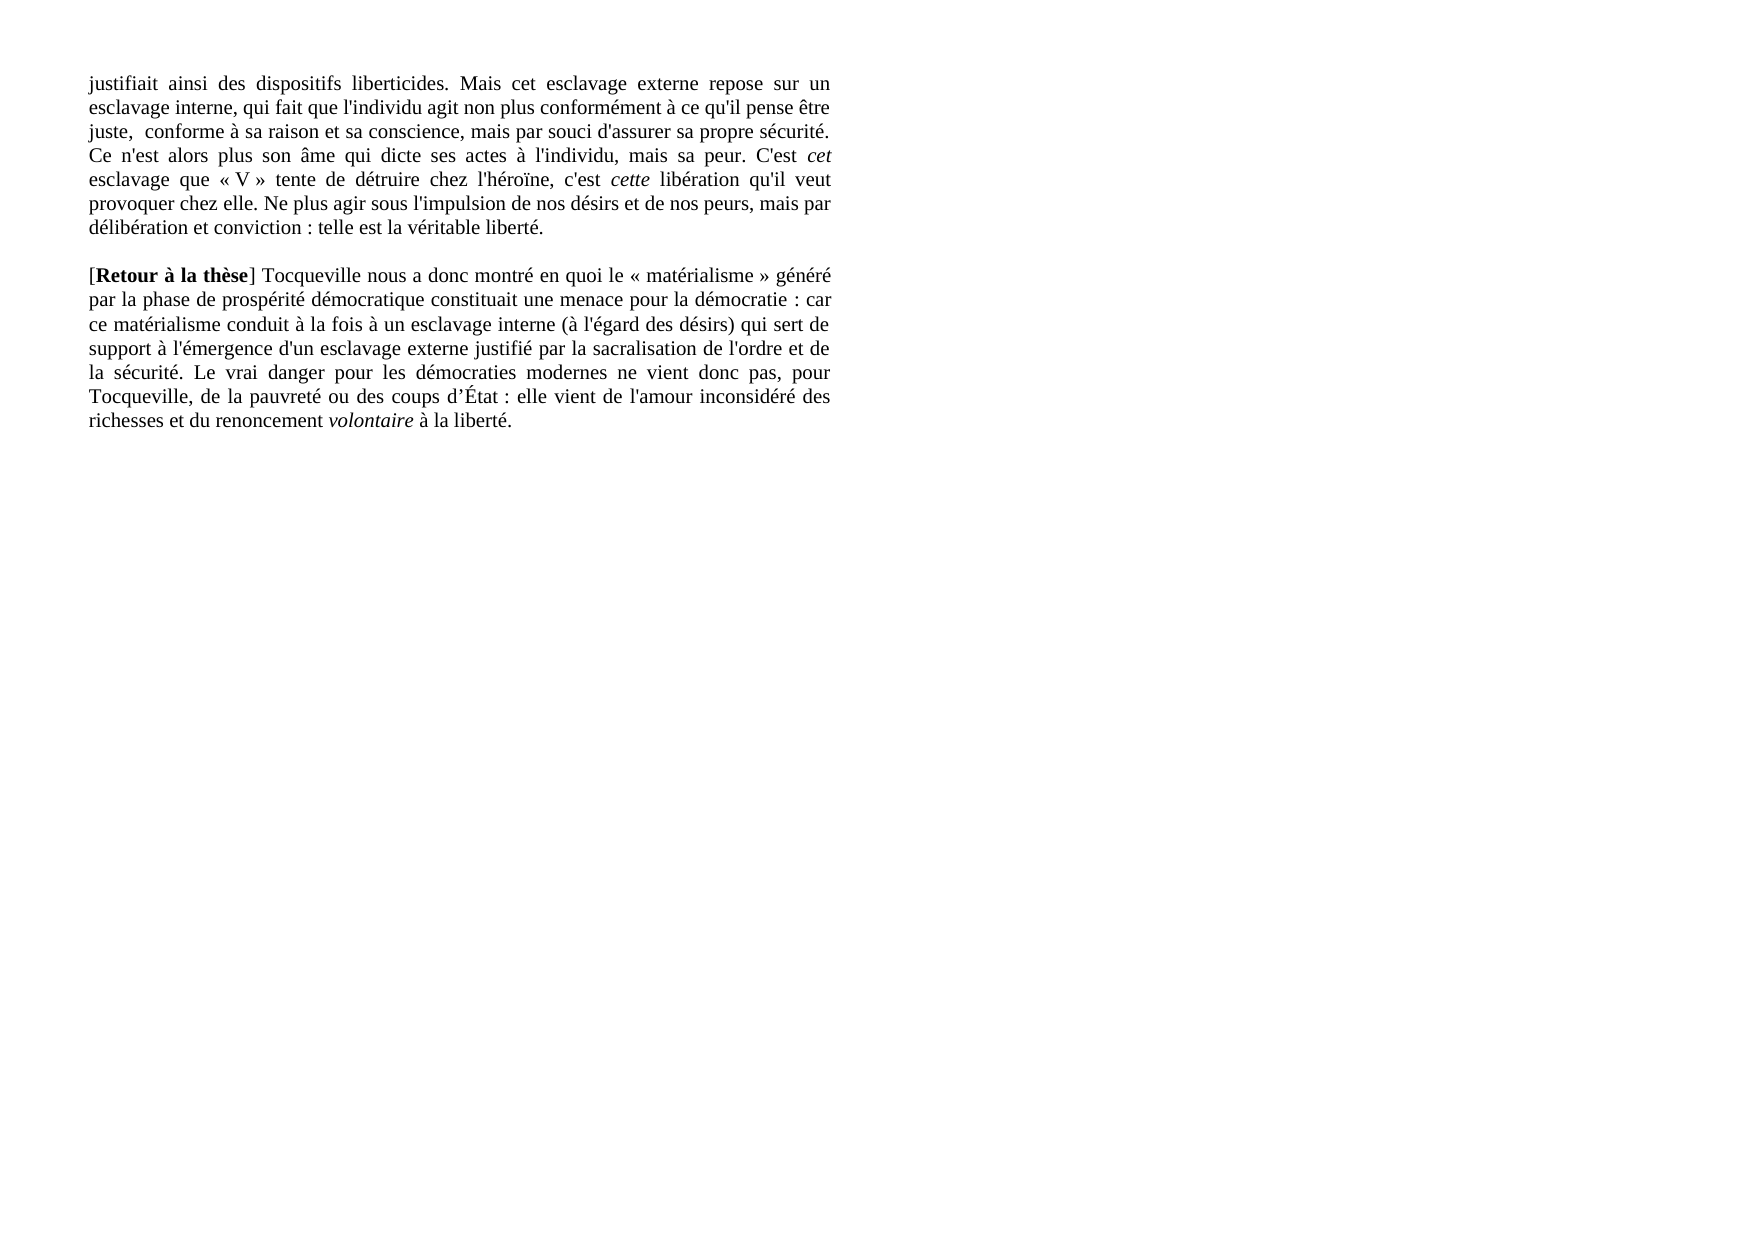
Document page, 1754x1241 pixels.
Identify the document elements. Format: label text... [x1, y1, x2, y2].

text justifiait ainsi des dispositifs liberticides. Mais cet esclavage externe repose sur un esclavage interne, qui fait que l'individu agit non plus conformément à ce qu'il pense être juste, conforme à sa raison et sa conscience, mais par souci d'assurer sa propre sécurité. Ce n'est alors plus son âme qui dicte ses actes à l'individu, mais sa peur. C'est cet esclavage que « V » tente de détruire chez l'héroïne, c'est cette libération qu'il veut provoquer chez elle. Ne plus agir sous l'impulsion de nos désirs et de nos peurs, mais par délibération et conviction : telle est la véritable liberté. [89, 71, 831, 239]
text [Retour à la thèse] Tocqueville nous a donc montré en quoi le « matérialisme » généré par la phase de prospérité démocratique constituait une menace pour la démocratie : car ce matérialisme conduit à la fois à un esclavage interne (à l'égard des désirs) qui sert de support à l'émergence d'un esclavage externe justifié par la sacralisation de l'ordre et de la sécurité. Le vrai danger pour les démocraties modernes ne vient donc pas, pour Tocqueville, de la pauvreté ou des coups d’État : elle vient de l'amour inconsidéré des richesses et du renoncement volontaire à la liberté. [89, 263, 831, 432]
